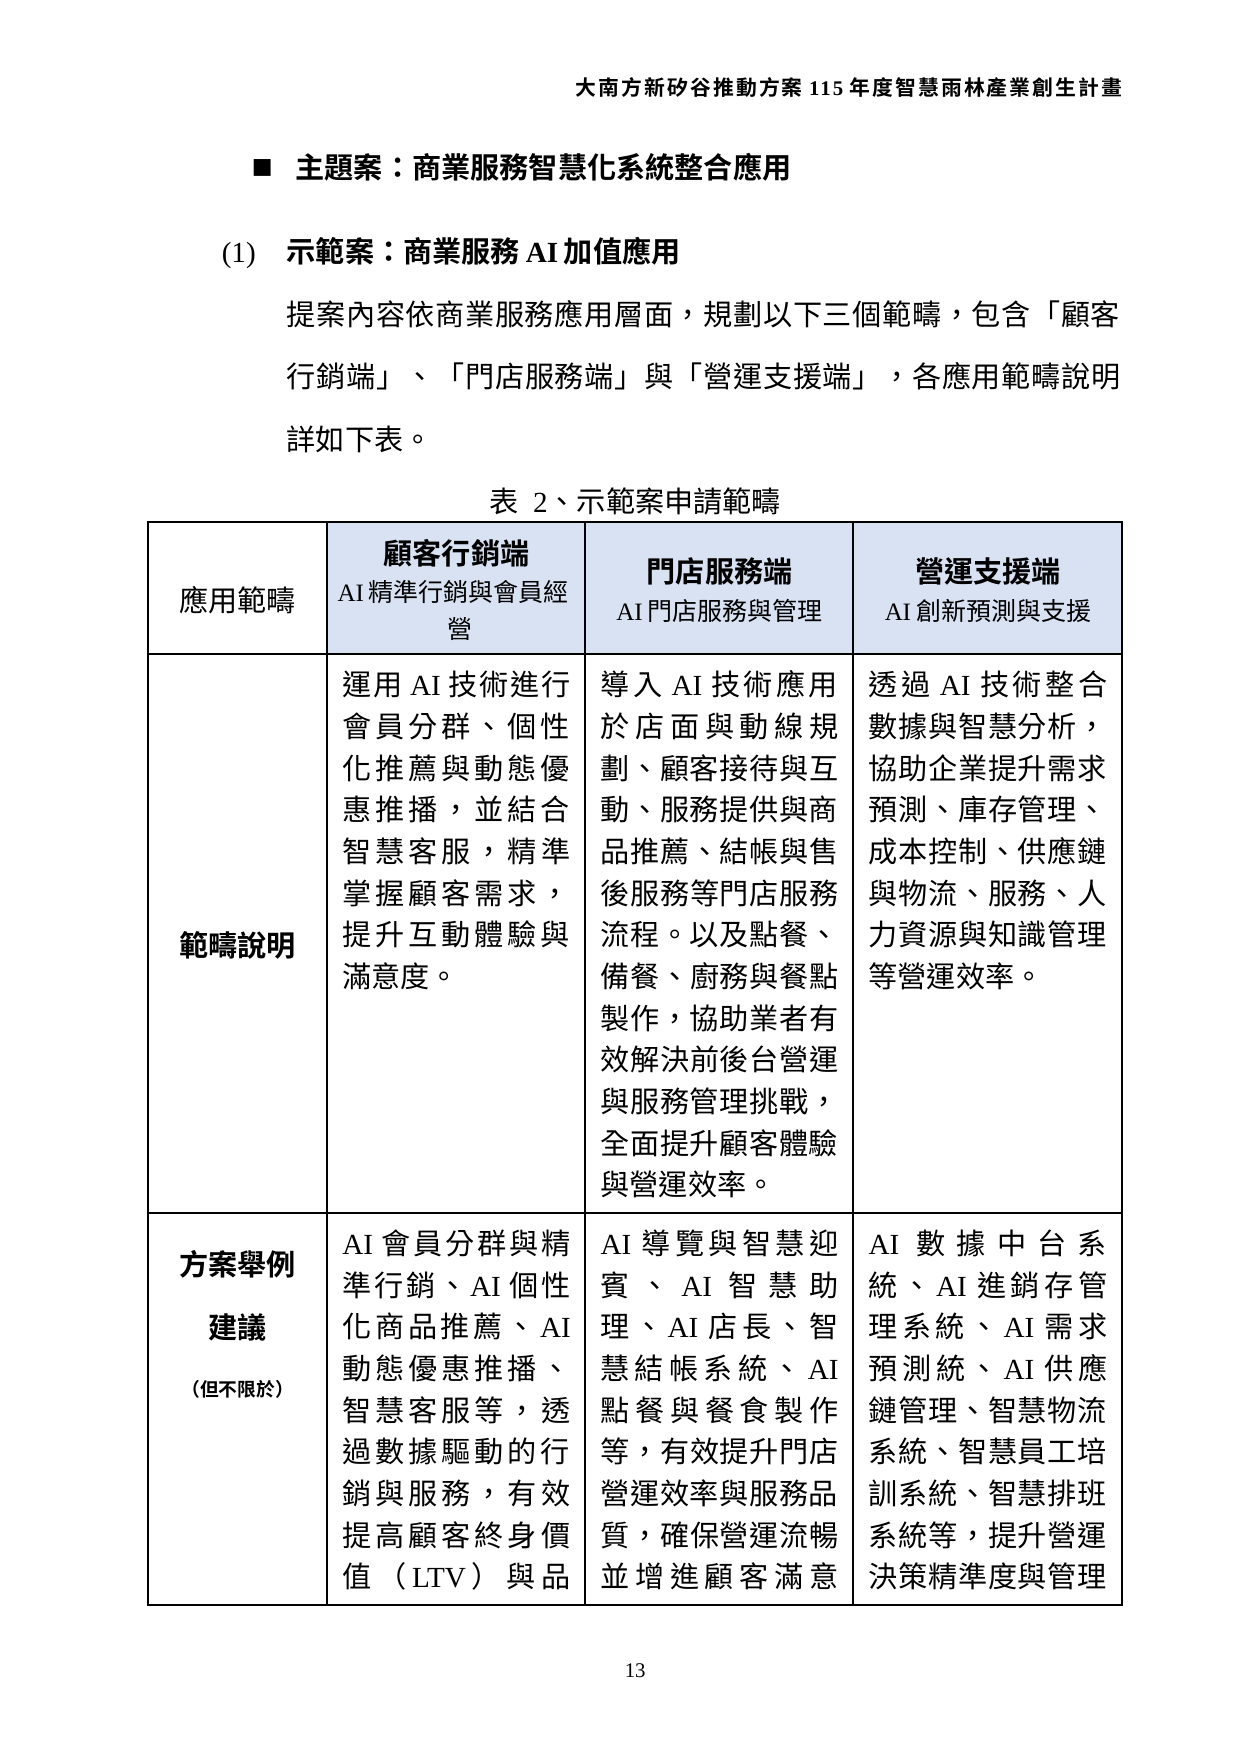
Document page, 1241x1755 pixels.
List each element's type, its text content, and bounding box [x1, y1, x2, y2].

table_cell AI導覽與智慧迎賓、AI智慧助理、AI店長、智慧結帳系統、AI點餐與餐食製作等，有效提升門店營運效率與服務品質，確保營運流暢並增進顧客滿意 [586, 1214, 852, 1604]
table_cell 運用AI技術進行會員分群、個性化推薦與動態優惠推播，並結合智慧客服，精準掌握顧客需求，提升互動體驗與滿意度。 [328, 655, 584, 1212]
list 示範案：商業服務AI加值應用 [222, 208, 1122, 271]
table_cell 導入AI技術應用於店面與動線規劃、顧客接待與互動、服務提供與商品推薦、結帳與售後服務等門店服務流程。以及點餐、備餐、廚務與餐點製作，協助業者有效解決前後台營運與服務管理挑戰，全面提升顧客體驗與營運效率。 [586, 655, 852, 1212]
table_header 應用範疇 [149, 523, 326, 653]
table_cell 方案舉例 建議 （但不限於） [149, 1214, 326, 1604]
table_header 門店服務端 AI門店服務與管理 [586, 523, 852, 653]
text 表 2、示範案申請範疇 [148, 458, 1122, 521]
table_header 營運支援端 AI創新預測與支援 [854, 523, 1121, 653]
table_cell 透過AI技術整合數據與智慧分析，協助企業提升需求預測、庫存管理、成本控制、供應鏈與物流、服務、人力資源與知識管理等營運效率。 [854, 655, 1121, 1212]
text 提案內容依商業服務應用層面，規劃以下三個範疇，包含「顧客行銷端」、「門店服務端」與「營運支援端」，各應用範疇說明詳如下表。 [286, 271, 1122, 458]
list 主題案：商業服務智慧化系統整合應用 [251, 124, 1122, 187]
table_header 顧客行銷端 AI精準行銷與會員經營 [328, 523, 584, 653]
table_cell AI會員分群與精準行銷、AI個性化商品推薦、AI動態優惠推播、智慧客服等，透過數據驅動的行銷與服務，有效提高顧客終身價值（LTV）與品 [328, 1214, 584, 1604]
table_cell 範疇說明 [149, 655, 326, 1212]
table_cell AI數據中台系統、AI進銷存管理系統、AI需求預測統、AI供應鏈管理、智慧物流系統、智慧員工培訓系統、智慧排班系統等，提升營運決策精準度與管理 [854, 1214, 1121, 1604]
